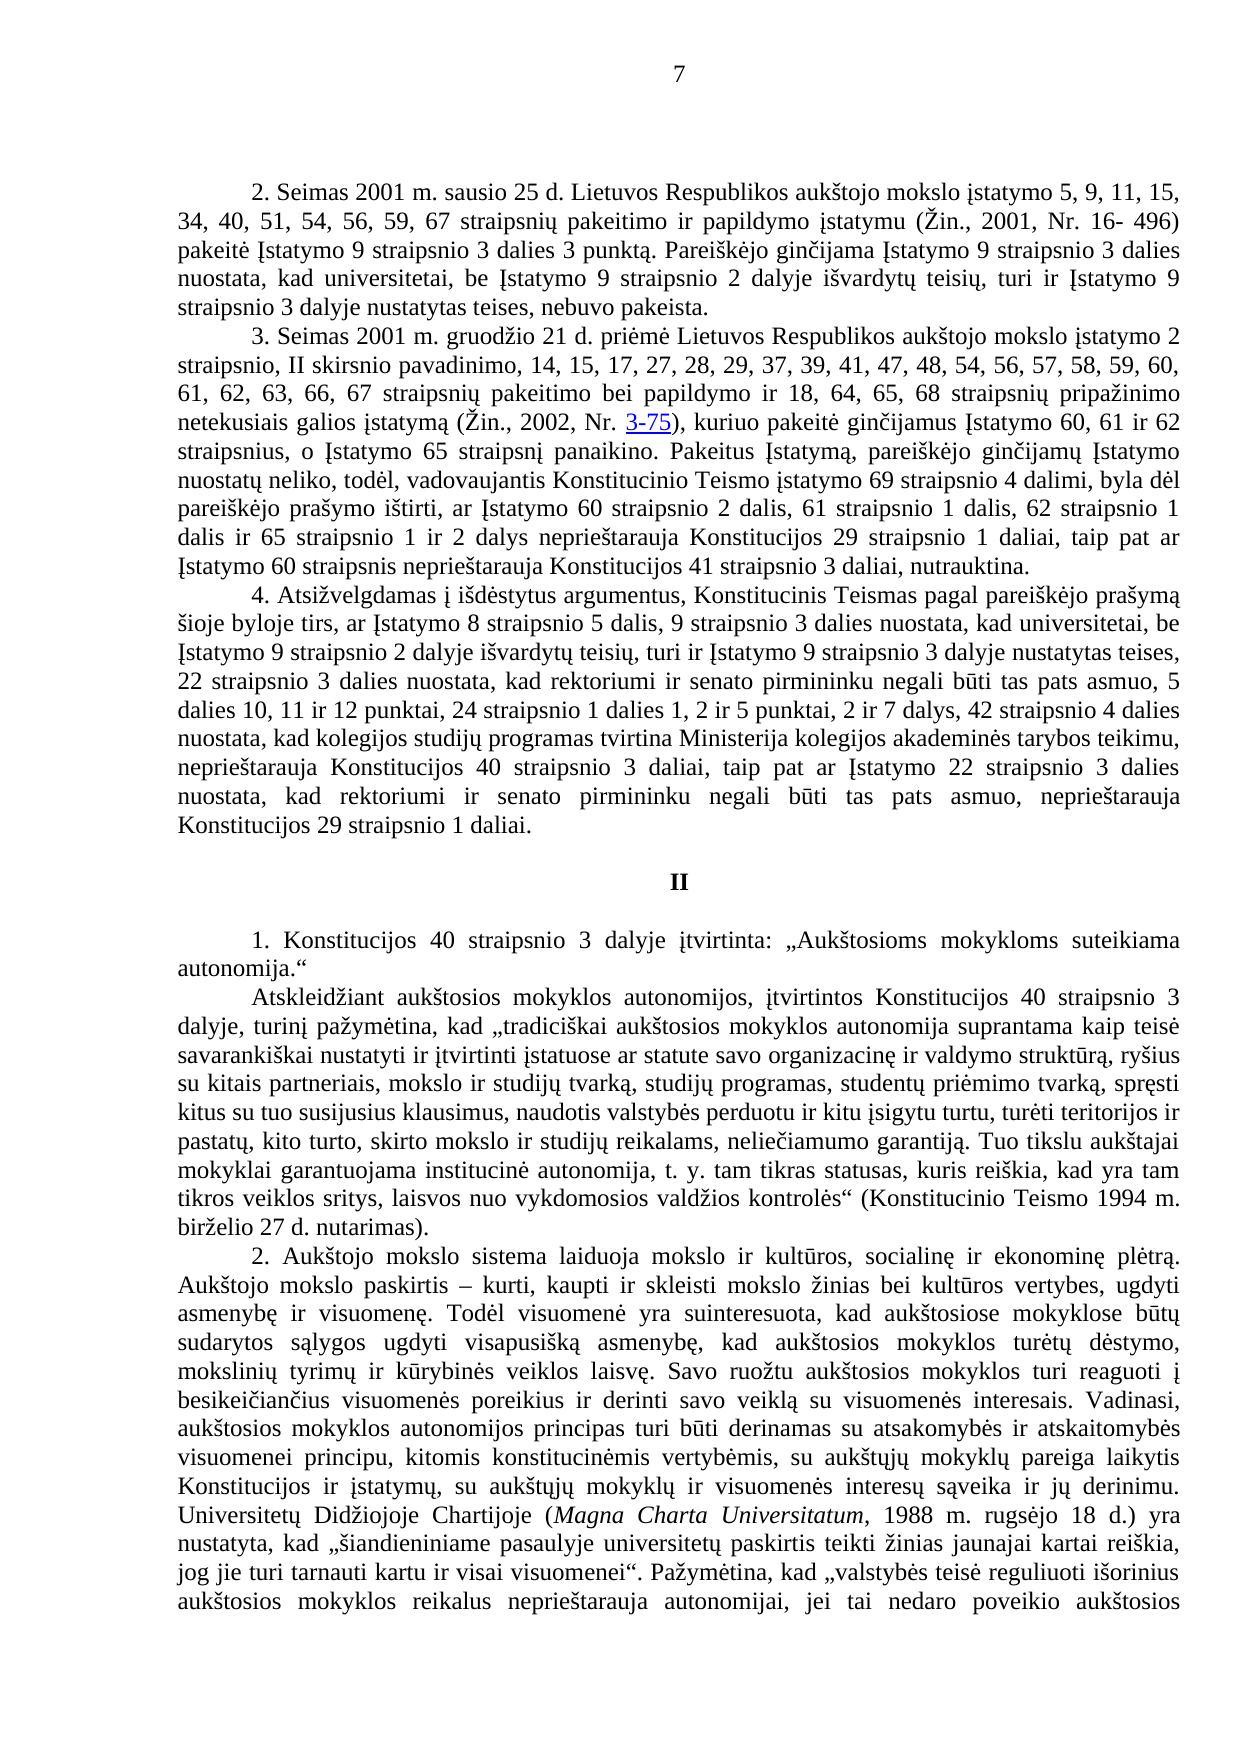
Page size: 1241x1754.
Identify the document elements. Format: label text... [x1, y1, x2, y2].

text 2. Aukštojo mokslo sistema laiduoja mokslo ir kultūros, socialinę ir ekonominę plėtrą. Aukštojo mokslo paskirtis – kurti, kaupti ir skleisti mokslo žinias bei kultūros vertybes, ugdyti asmenybę ir visuomenę. Todėl visuomenė yra suinteresuota, kad aukštosiose mokyklose būtų sudarytos sąlygos ugdyti visapusišką asmenybę, kad aukštosios mokyklos turėtų dėstymo, mokslinių tyrimų ir kūrybinės veiklos laisvę. Savo ruožtu aukštosios mokyklos turi reaguoti į besikeičiančius visuomenės poreikius ir derinti savo veiklą su visuomenės interesais. Vadinasi, aukštosios mokyklos autonomijos principas turi būti derinamas su atsakomybės ir atskaitomybės visuomenei principu, kitomis konstitucinėmis vertybėmis, su aukštųjų mokyklų pareiga laikytis Konstitucijos ir įstatymų, su aukštųjų mokyklų ir visuomenės interesų sąveika ir jų derinimu. Universitetų Didžiojoje Chartijoje (Magna Charta Universitatum, 1988 m. rugsėjo 18 d.) yra nustatyta, kad „šiandieniniame pasaulyje universitetų paskirtis teikti žinias jaunajai kartai reiškia, jog jie turi tarnauti kartu ir visai visuomenei“. Pažymėtina, kad „valstybės teisė reguliuoti išorinius aukštosios mokyklos reikalus neprieštarauja autonomijai, jei tai nedaro poveikio aukštosios [177, 1241, 1181, 1615]
text II [177, 867, 1181, 896]
text 4. Atsižvelgdamas į išdėstytus argumentus, Konstitucinis Teismas pagal pareiškėjo prašymą šioje byloje tirs, ar Įstatymo 8 straipsnio 5 dalis, 9 straipsnio 3 dalies nuostata, kad universitetai, be Įstatymo 9 straipsnio 2 dalyje išvardytų teisių, turi ir Įstatymo 9 straipsnio 3 dalyje nustatytas teises, 22 straipsnio 3 dalies nuostata, kad rektoriumi ir senato pirmininku negali būti tas pats asmuo, 5 dalies 10, 11 ir 12 punktai, 24 straipsnio 1 dalies 1, 2 ir 5 punktai, 2 ir 7 dalys, 42 straipsnio 4 dalies nuostata, kad kolegijos studijų programas tvirtina Ministerija kolegijos akademinės tarybos teikimu, neprieštarauja Konstitucijos 40 straipsnio 3 daliai, taip pat ar Įstatymo 22 straipsnio 3 dalies nuostata, kad rektoriumi ir senato pirmininku negali būti tas pats asmuo, neprieštarauja Konstitucijos 29 straipsnio 1 daliai. [177, 580, 1181, 838]
text 2. Seimas 2001 m. sausio 25 d. Lietuvos Respublikos aukštojo mokslo įstatymo 5, 9, 11, 15, 34, 40, 51, 54, 56, 59, 67 straipsnių pakeitimo ir papildymo įstatymu (Žin., 2001, Nr. 16- 496) pakeitė Įstatymo 9 straipsnio 3 dalies 3 punktą. Pareiškėjo ginčijama Įstatymo 9 straipsnio 3 dalies nuostata, kad universitetai, be Įstatymo 9 straipsnio 2 dalyje išvardytų teisių, turi ir Įstatymo 9 straipsnio 3 dalyje nustatytas teises, nebuvo pakeista. [177, 177, 1181, 321]
text 3. Seimas 2001 m. gruodžio 21 d. priėmė Lietuvos Respublikos aukštojo mokslo įstatymo 2 straipsnio, II skirsnio pavadinimo, 14, 15, 17, 27, 28, 29, 37, 39, 41, 47, 48, 54, 56, 57, 58, 59, 60, 61, 62, 63, 66, 67 straipsnių pakeitimo bei papildymo ir 18, 64, 65, 68 straipsnių pripažinimo netekusiais galios įstatymą (Žin., 2002, Nr. 3-75), kuriuo pakeitė ginčijamus Įstatymo 60, 61 ir 62 straipsnius, o Įstatymo 65 straipsnį panaikino. Pakeitus Įstatymą, pareiškėjo ginčijamų Įstatymo nuostatų neliko, todėl, vadovaujantis Konstitucinio Teismo įstatymo 69 straipsnio 4 dalimi, byla dėl pareiškėjo prašymo ištirti, ar Įstatymo 60 straipsnio 2 dalis, 61 straipsnio 1 dalis, 62 straipsnio 1 dalis ir 65 straipsnio 1 ir 2 dalys neprieštarauja Konstitucijos 29 straipsnio 1 daliai, taip pat ar Įstatymo 60 straipsnis neprieštarauja Konstitucijos 41 straipsnio 3 daliai, nutrauktina. [177, 321, 1181, 580]
text Atskleidžiant aukštosios mokyklos autonomijos, įtvirtintos Konstitucijos 40 straipsnio 3 dalyje, turinį pažymėtina, kad „tradiciškai aukštosios mokyklos autonomija suprantama kaip teisė savarankiškai nustatyti ir įtvirtinti įstatuose ar statute savo organizacinę ir valdymo struktūrą, ryšius su kitais partneriais, mokslo ir studijų tvarką, studijų programas, studentų priėmimo tvarką, spręsti kitus su tuo susijusius klausimus, naudotis valstybės perduotu ir kitu įsigytu turtu, turėti teritorijos ir pastatų, kito turto, skirto mokslo ir studijų reikalams, neliečiamumo garantiją. Tuo tikslu aukštajai mokyklai garantuojama institucinė autonomija, t. y. tam tikras statusas, kuris reiškia, kad yra tam tikros veiklos sritys, laisvos nuo vykdomosios valdžios kontrolės“ (Konstitucinio Teismo 1994 m. birželio 27 d. nutarimas). [177, 982, 1181, 1241]
text 1. Konstitucijos 40 straipsnio 3 dalyje įtvirtinta: „Aukštosioms mokykloms suteikiama autonomija.“ [177, 925, 1181, 982]
